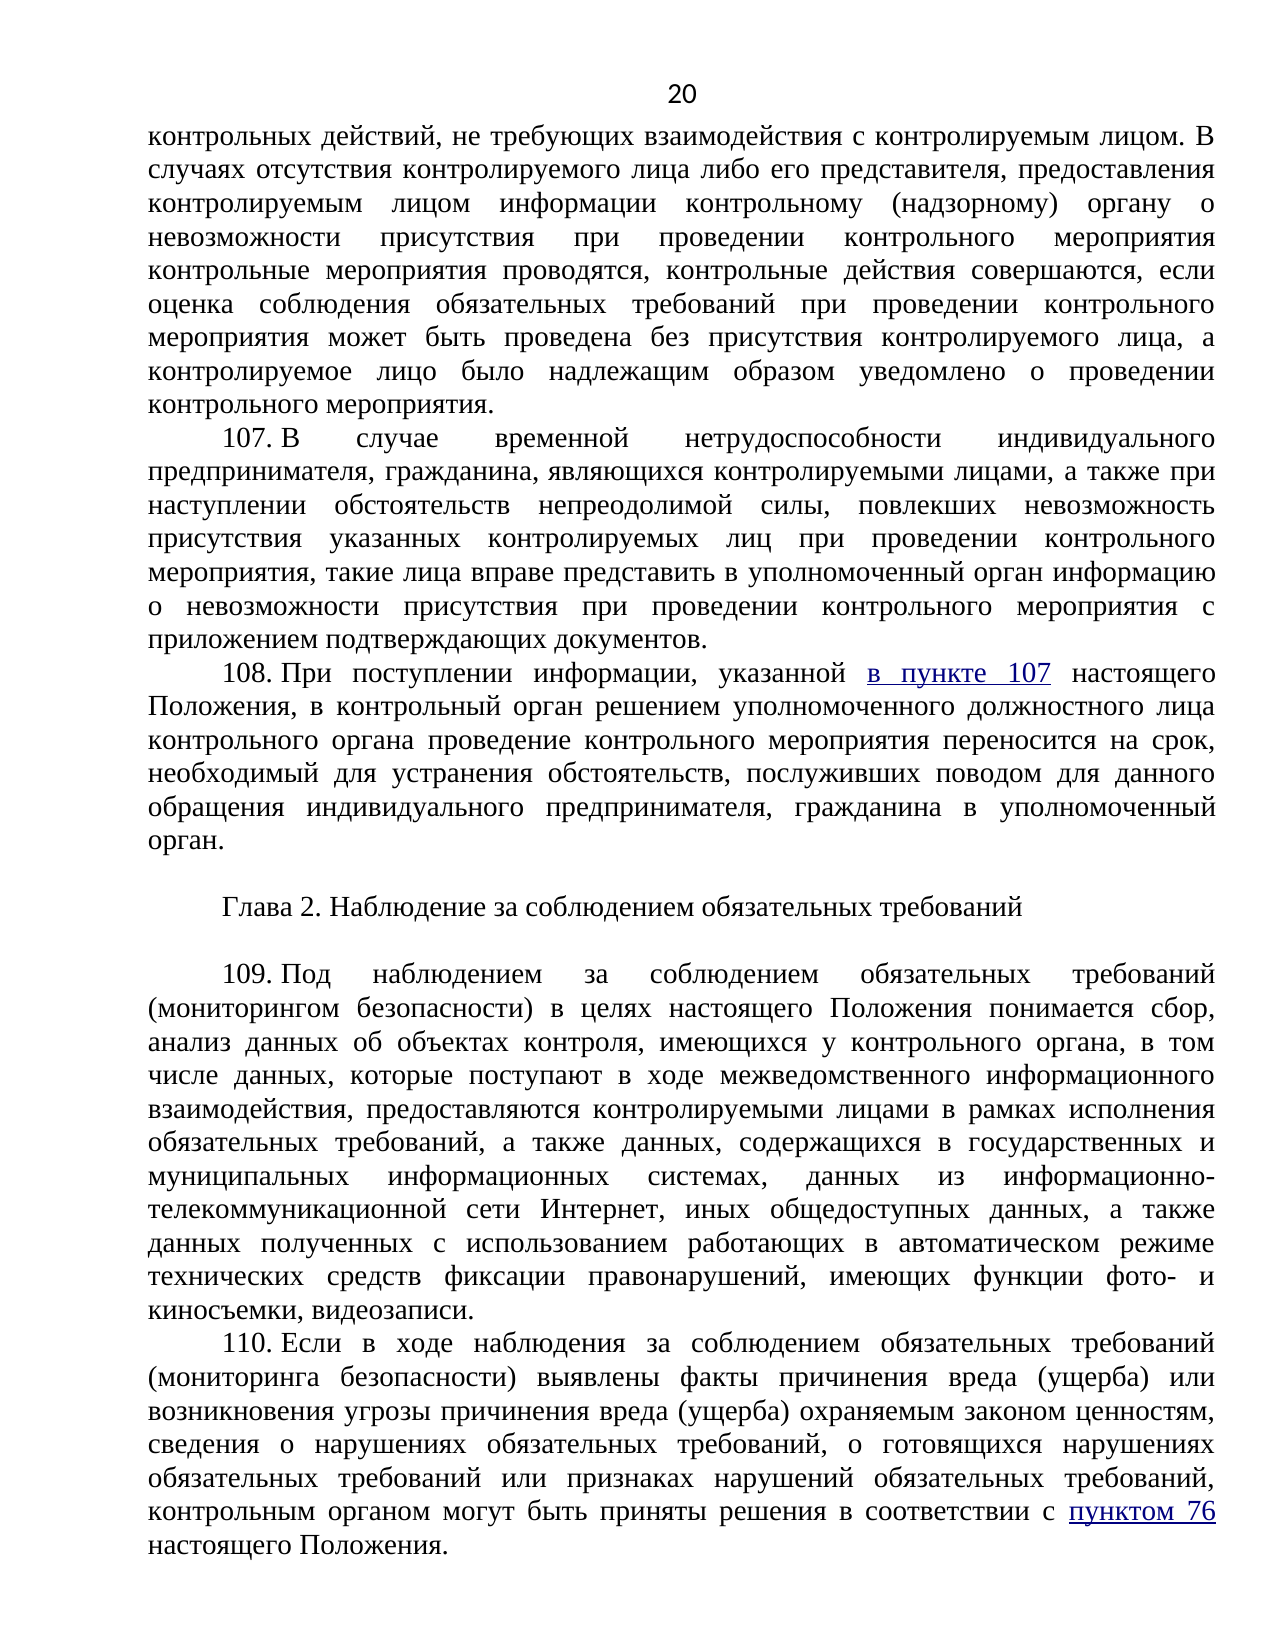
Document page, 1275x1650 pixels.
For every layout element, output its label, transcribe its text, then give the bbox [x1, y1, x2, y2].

list Под наблюдением за соблюдением обязательных требований (мониторингом безопасности) в целях настоящего Положения понимается сбор, анализ данных об объектах контроля, имеющихся у контрольного органа, в том числе данных, которые поступают в ходе межведомственного информационного взаимодействия, предоставляются контролируемыми лицами в рамках исполнения обязательных требований, а также данных, содержащихся в государственных и муниципальных информационных системах, данных из информационно-телекоммуникационной сети Интернет, иных общедоступных данных, а также данных полученных с использованием работающих в автоматическом режиме технических средств фиксации правонарушений, имеющих функции фото- и киносъемки, видеозаписи. [148, 957, 1216, 1326]
text Глава 2. Наблюдение за соблюдением обязательных требований [148, 889, 1216, 923]
list При поступлении информации, указанной в пункте 107 настоящего Положения, в контрольный орган решением уполномоченного должностного лица контрольного органа проведение контрольного мероприятия переносится на срок, необходимый для устранения обстоятельств, послуживших поводом для данного обращения индивидуального предпринимателя, гражданина в уполномоченный орган. [148, 655, 1216, 856]
list Если в ходе наблюдения за соблюдением обязательных требований (мониторинга безопасности) выявлены факты причинения вреда (ущерба) или возникновения угрозы причинения вреда (ущерба) охраняемым законом ценностям, сведения о нарушениях обязательных требований, о готовящихся нарушениях обязательных требований или признаках нарушений обязательных требований, контрольным органом могут быть приняты решения в соответствии с пунктом 76 настоящего Положения. [148, 1326, 1216, 1560]
list контрольных действий, не требующих взаимодействия с контролируемым лицом. В случаях отсутствия контролируемого лица либо его представителя, предоставления контролируемым лицом информации контрольному (надзорному) органу о невозможности присутствия при проведении контрольного мероприятия контрольные мероприятия проводятся, контрольные действия совершаются, если оценка соблюдения обязательных требований при проведении контрольного мероприятия может быть проведена без присутствия контролируемого лица, а контролируемое лицо было надлежащим образом уведомлено о проведении контрольного мероприятия. [148, 118, 1216, 420]
list В случае временной нетрудоспособности индивидуального предпринимателя, гражданина, являющихся контролируемыми лицами, а также при наступлении обстоятельств непреодолимой силы, повлекших невозможность присутствия указанных контролируемых лиц при проведении контрольного мероприятия, такие лица вправе представить в уполномоченный орган информацию о невозможности присутствия при проведении контрольного мероприятия с приложением подтверждающих документов. [148, 420, 1216, 655]
